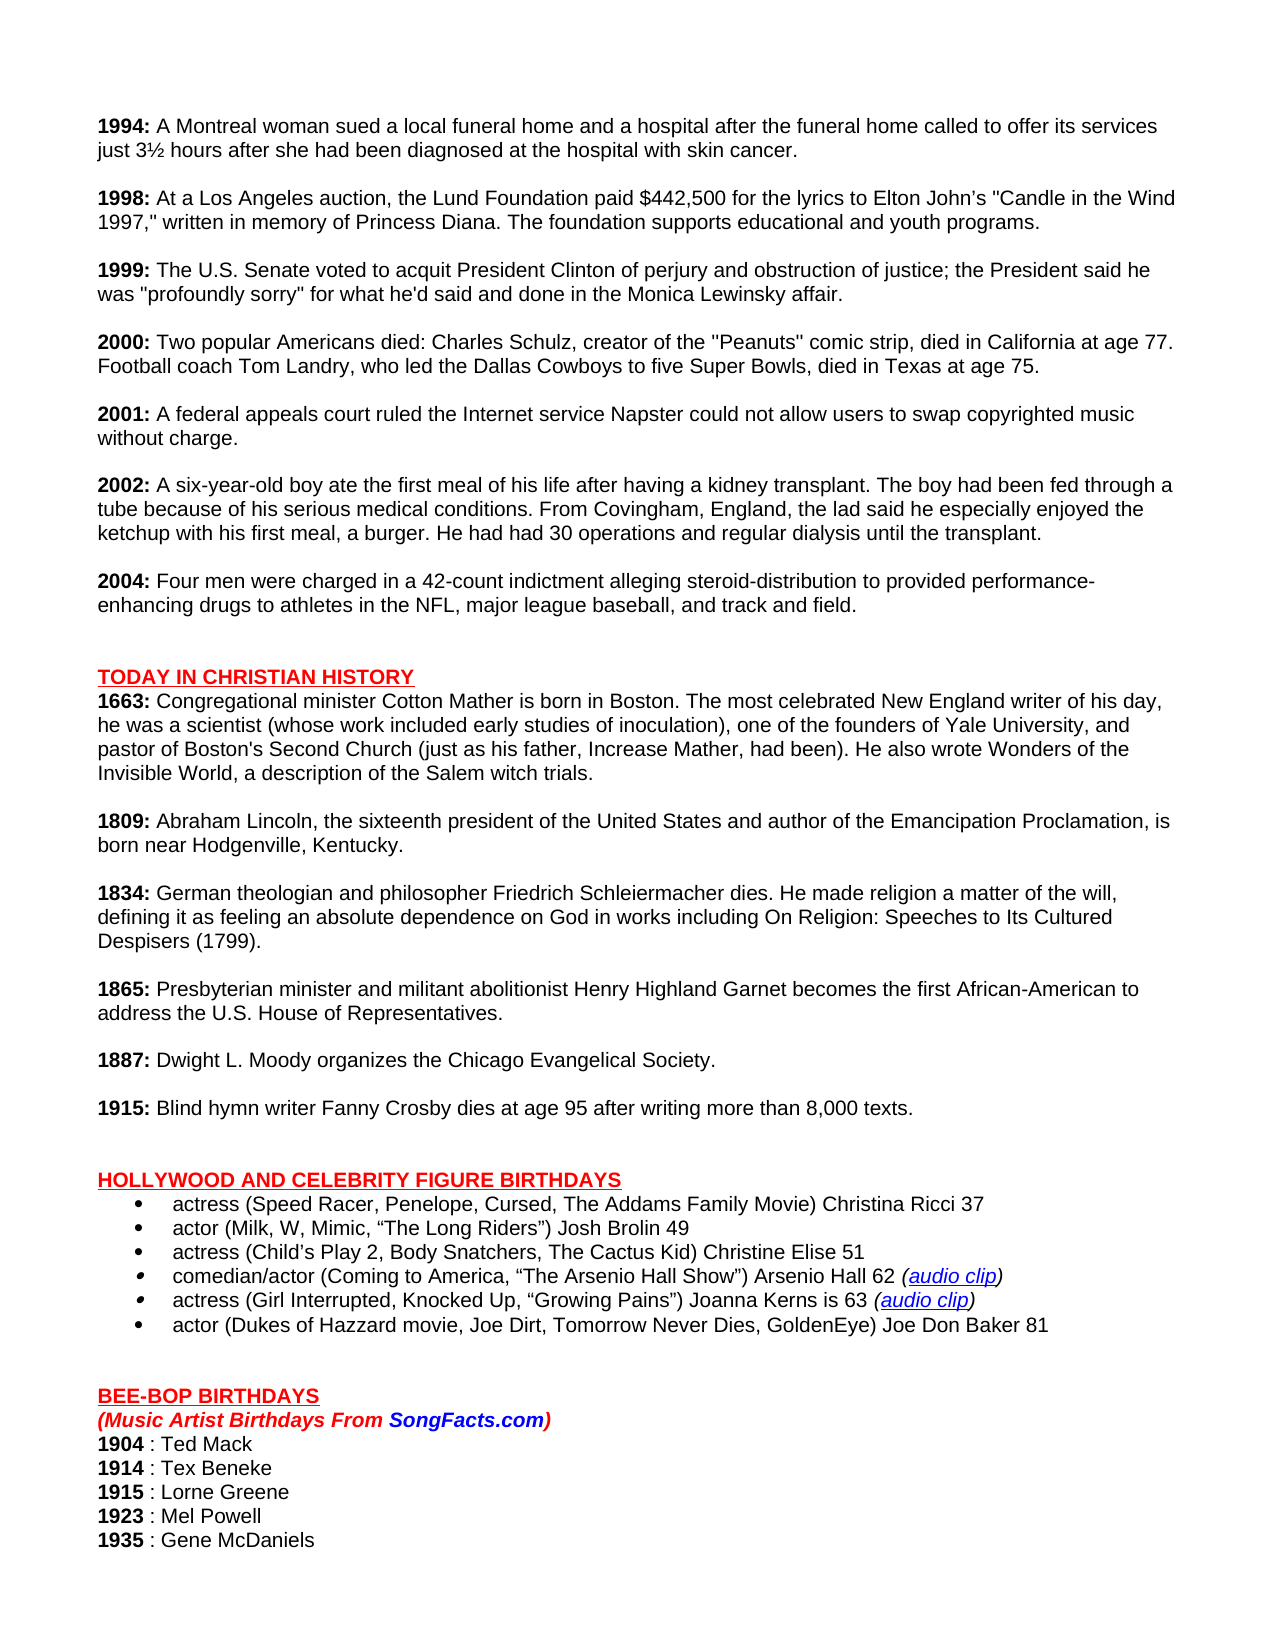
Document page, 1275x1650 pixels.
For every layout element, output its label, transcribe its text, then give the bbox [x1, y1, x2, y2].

text 1663: Congregational minister Cotton Mather is born in Boston. The most celebrated New England writer of his day, he was a scientist (whose work included early studies of inoculation), one of the founders of Yale University, and pastor of Boston's Second Church (just as his father, Increase Mather, had been). He also wrote Wonders of the Invisible World, a description of the Salem witch trials. [97, 689, 1185, 785]
text 2002: A six-year-old boy ate the first meal of his life after having a kidney transplant. The boy had been fed through a tube because of his serious medical conditions. From Covingham, England, the lad said he especially enjoyed the ketchup with his first meal, a burger. He had had 30 operations and regular dialysis until the transplant. [97, 473, 1185, 545]
text 1915: Blind hymn writer Fanny Crosby dies at age 95 after writing more than 8,000 texts. [97, 1096, 1185, 1120]
text 1994: A Montreal woman sued a local funeral home and a hospital after the funeral home called to offer its services just 3½ hours after she had been diagnosed at the hospital with skin cancer. [97, 114, 1185, 162]
text 1904 : Ted Mack [97, 1432, 1185, 1456]
list actor (Dukes of Hazzard movie, Joe Dirt, Tomorrow Never Dies, GoldenEye) Joe Don Baker 81 [135, 1312, 1185, 1336]
list actress (Speed Racer, Penelope, Cursed, The Addams Family Movie) Christina Ricci 37 [135, 1192, 1185, 1216]
text TODAY IN CHRISTIAN HISTORY [97, 665, 1185, 689]
text HOLLYWOOD AND CELEBRITY FIGURE BIRTHDAYS [97, 1168, 1185, 1192]
text 2004: Four men were charged in a 42-count indictment alleging steroid-distribution to provided performance-enhancing drugs to athletes in the NFL, major league baseball, and track and field. [97, 569, 1185, 617]
list actress (Girl Interrupted, Knocked Up, “Growing Pains”) Joanna Kerns is 63 (audio clip) [135, 1288, 1185, 1312]
text 1809: Abraham Lincoln, the sixteenth president of the United States and author of the Emancipation Proclamation, is born near Hodgenville, Kentucky. [97, 809, 1185, 857]
text 2000: Two popular Americans died: Charles Schulz, creator of the ''Peanuts'' comic strip, died in California at age 77. Football coach Tom Landry, who led the Dallas Cowboys to five Super Bowls, died in Texas at age 75. [97, 329, 1185, 377]
text 1935 : Gene McDaniels [97, 1528, 1185, 1552]
text (Music Artist Birthdays From SongFacts.com) [97, 1408, 1185, 1432]
list actor (Milk, W, Mimic, “The Long Riders”) Josh Brolin 49 [135, 1216, 1185, 1240]
list actress (Child’s Play 2, Body Snatchers, The Cactus Kid) Christine Elise 51 [135, 1240, 1185, 1264]
text 1915 : Lorne Greene [97, 1480, 1185, 1504]
text 1914 : Tex Beneke [97, 1456, 1185, 1480]
text 1923 : Mel Powell [97, 1504, 1185, 1528]
text 1998: At a Los Angeles auction, the Lund Foundation paid $442,500 for the lyrics to Elton John’s "Candle in the Wind 1997," written in memory of Princess Diana. The foundation supports educational and youth programs. [97, 186, 1185, 234]
text 1865: Presbyterian minister and militant abolitionist Henry Highland Garnet becomes the first African-American to address the U.S. House of Representatives. [97, 976, 1185, 1024]
text 1999: The U.S. Senate voted to acquit President Clinton of perjury and obstruction of justice; the President said he was "profoundly sorry" for what he'd said and done in the Monica Lewinsky affair. [97, 258, 1185, 306]
list comedian/actor (Coming to America, “The Arsenio Hall Show”) Arsenio Hall 62 (audio clip) [135, 1264, 1185, 1288]
text BEE-BOP BIRTHDAYS [97, 1384, 1185, 1408]
text 1834: German theologian and philosopher Friedrich Schleiermacher dies. He made religion a matter of the will, defining it as feeling an absolute dependence on God in works including On Religion: Speeches to Its Cultured Despisers (1799). [97, 881, 1185, 952]
text 1887: Dwight L. Moody organizes the Chicago Evangelical Society. [97, 1048, 1185, 1072]
text 2001: A federal appeals court ruled the Internet service Napster could not allow users to swap copyrighted music without charge. [97, 401, 1185, 449]
